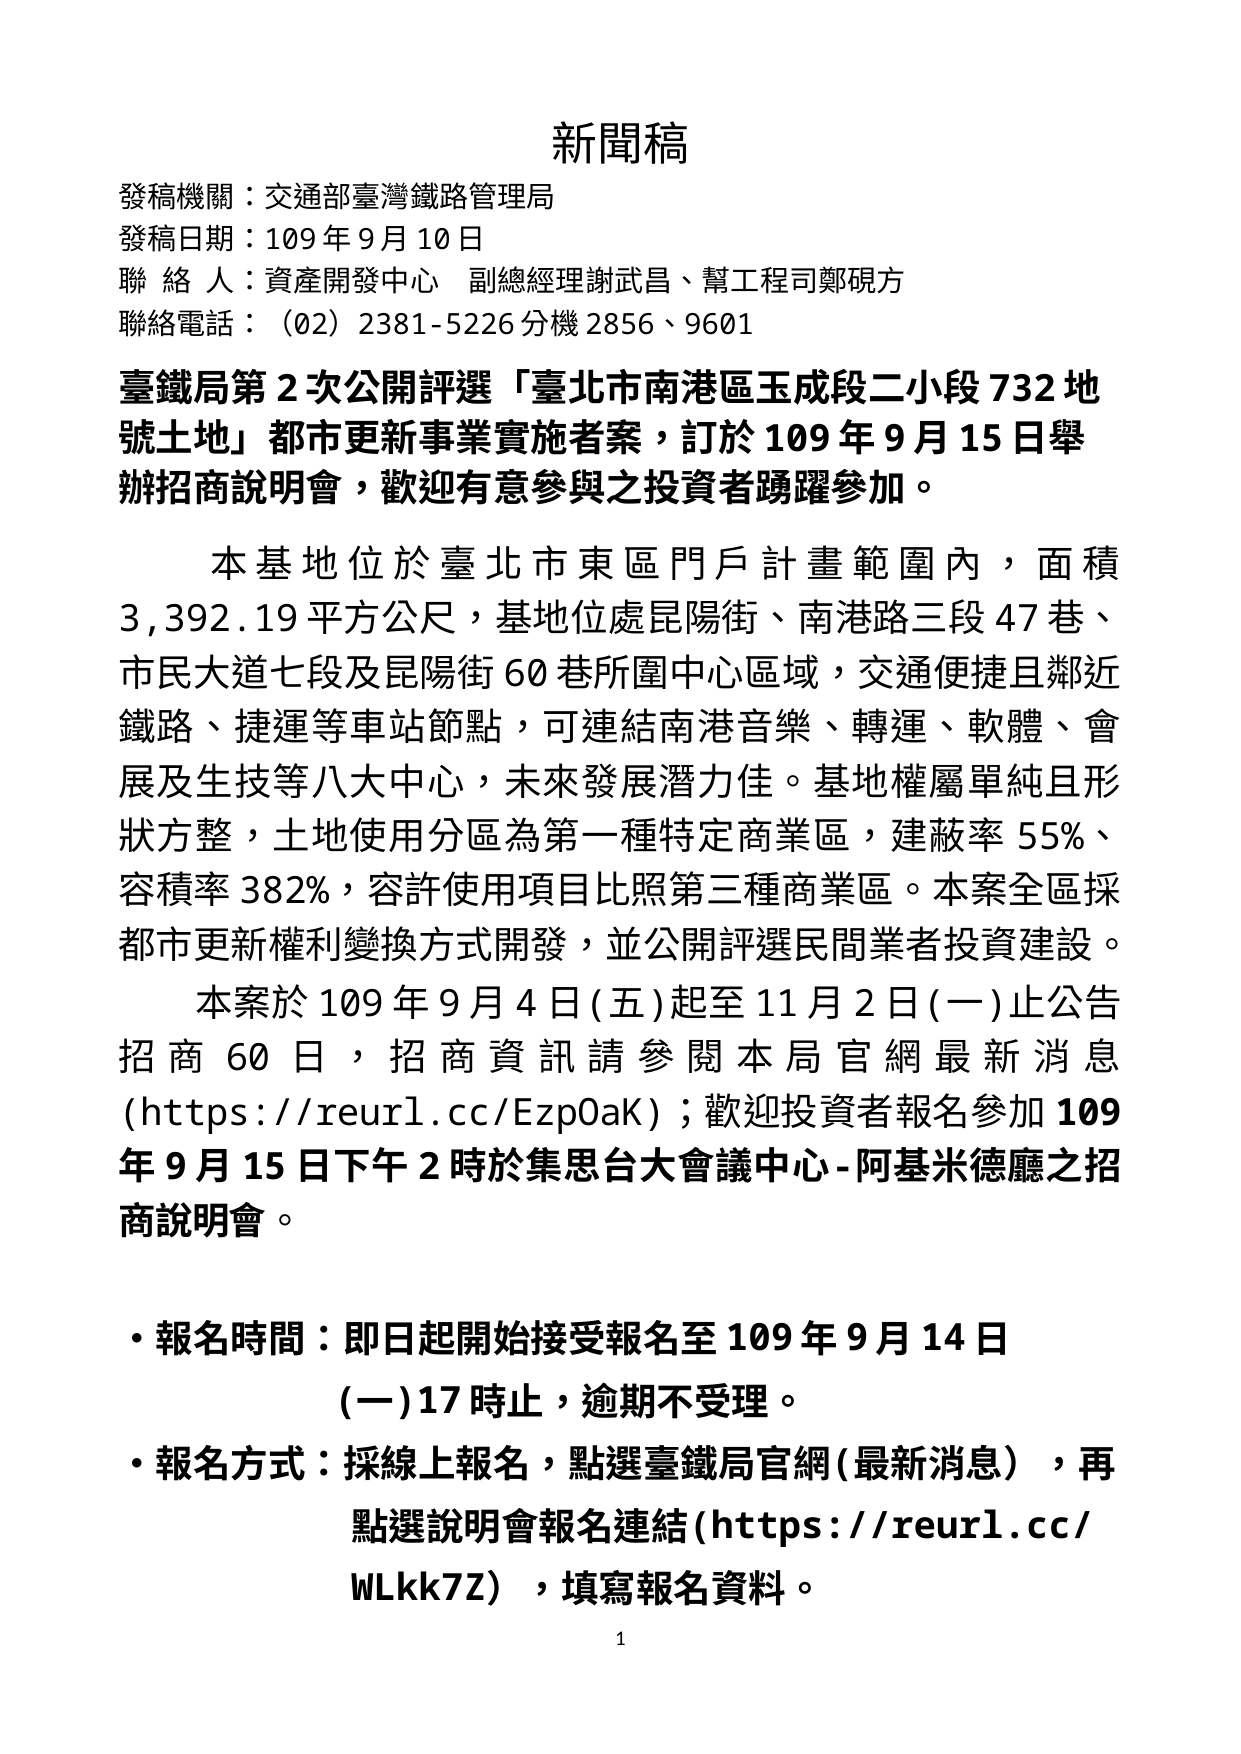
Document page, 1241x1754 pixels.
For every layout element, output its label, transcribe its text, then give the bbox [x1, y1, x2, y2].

text 發稿日期：109年9月10日 [118, 216, 1122, 258]
text 聯絡電話：（02）2381-5226分機2856、9601 [118, 300, 1122, 343]
text 聯 絡 人：資產開發中心 副總經理謝武昌、幫工程司鄭硯方 [118, 258, 1122, 300]
text 發稿機關：交通部臺灣鐵路管理局 [118, 173, 1122, 216]
text ・報名方式：採線上報名，點選臺鐵局官網(最新消息），再點選說明會報名連結(https://reurl.cc/WLkk7Z），填寫報名資料。 [118, 1419, 1122, 1607]
text 本基地位於臺北市東區門戶計畫範圍內，面積3,392.19平方公尺，基地位處昆陽街、南港路三段47巷、市民大道七段及昆陽街60巷所圍中心區域，交通便捷且鄰近鐵路、捷運等車站節點，可連結南港音樂、轉運、軟體、會展及生技等八大中心，未來發展潛力佳。基地權屬單純且形狀方整，土地使用分區為第一種特定商業區，建蔽率55%、容積率382%，容許使用項目比照第三種商業區。本案全區採都市更新權利變換方式開發，並公開評選民間業者投資建設。 [118, 534, 1122, 969]
text 本案於109年9月4日(五)起至11月2日(一)止公告招商60日，招商資訊請參閱本局官網最新消息 (https://reurl.cc/EzpOaK)；歡迎投資者報名參加109年9月15日下午2時於集思台大會議中心-阿基米德廳之招商說明會。 [118, 973, 1122, 1245]
text 臺鐵局第2次公開評選「臺北市南港區玉成段二小段732地號土地」都市更新事業實施者案，訂於109年9月15日舉辦招商說明會，歡迎有意參與之投資者踴躍參加。 [118, 361, 1122, 511]
text 新聞稿 [118, 107, 1122, 173]
text ・報名時間：即日起開始接受報名至109年9月14日(一)17時止，逾期不受理。 [118, 1294, 1122, 1419]
